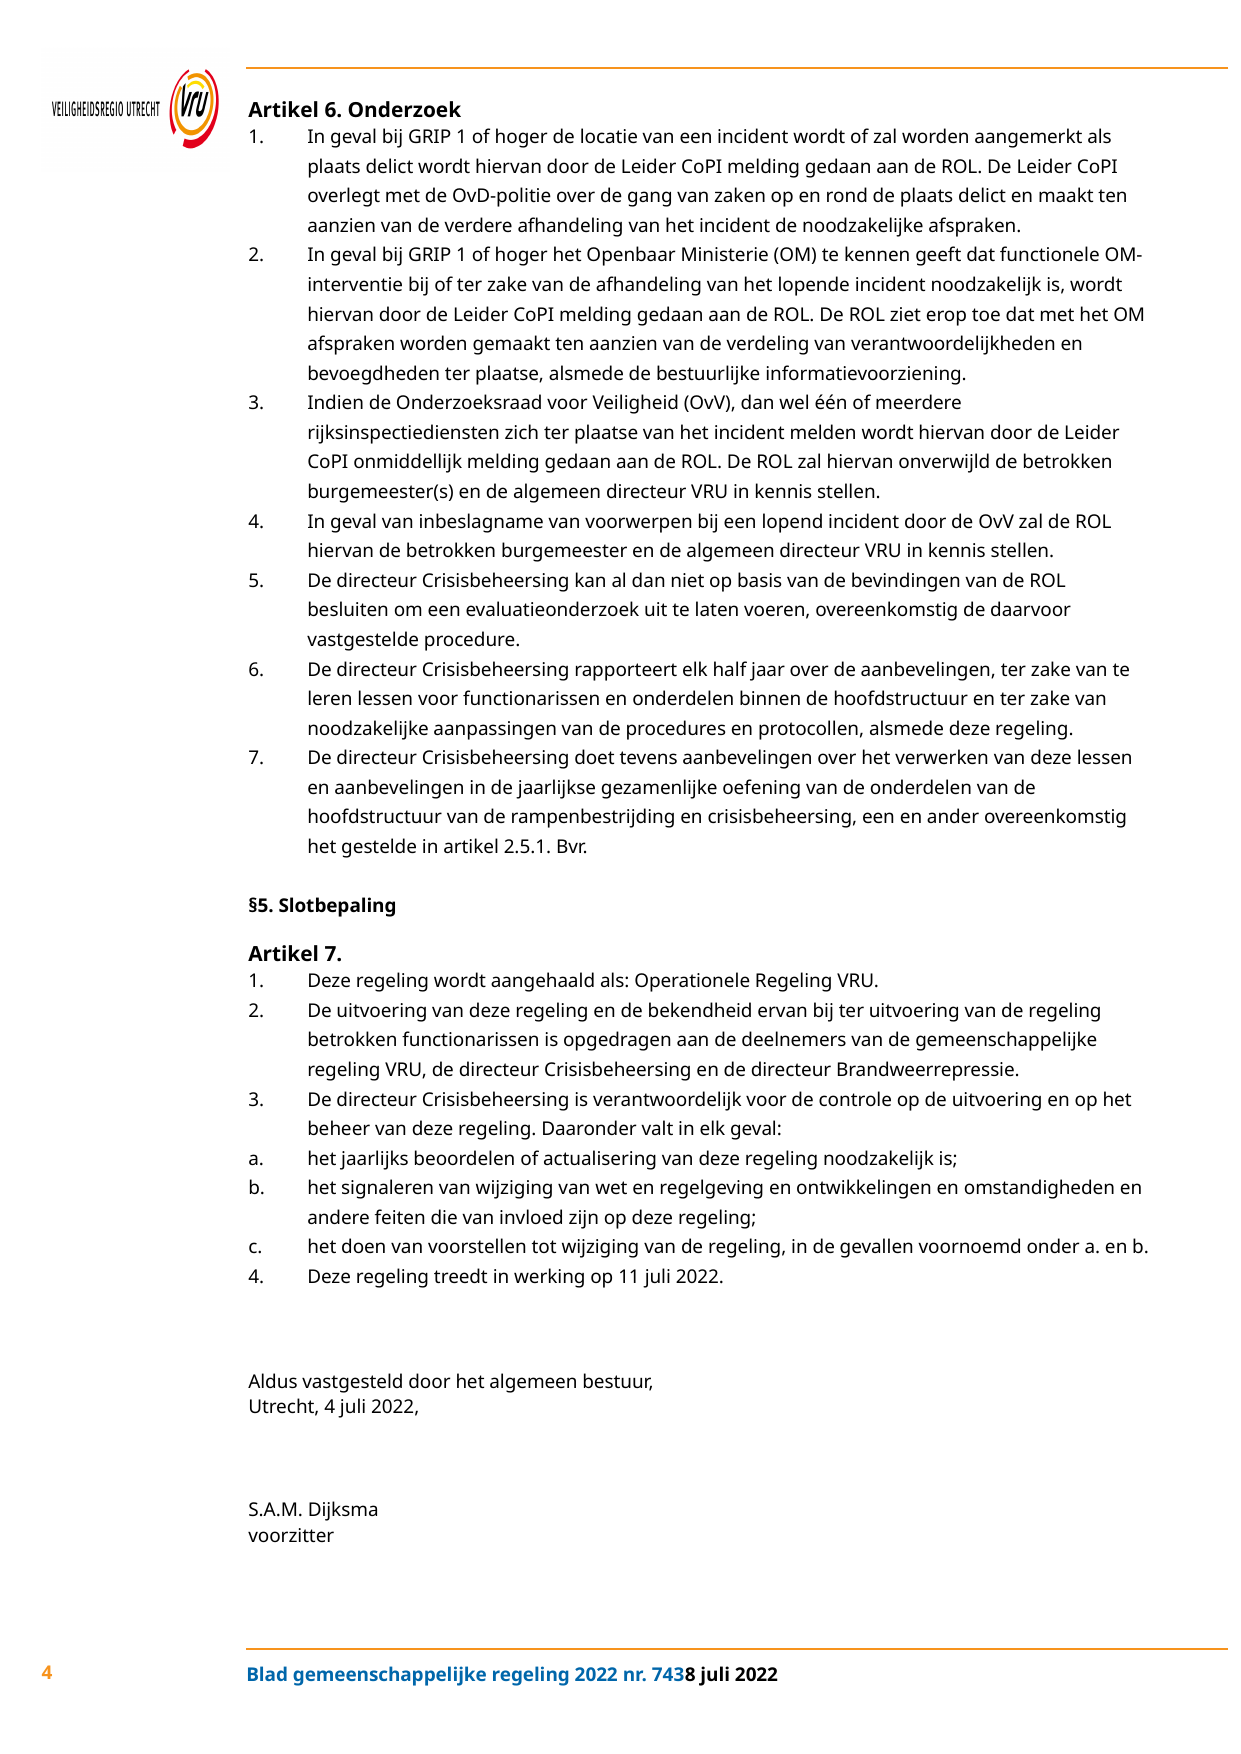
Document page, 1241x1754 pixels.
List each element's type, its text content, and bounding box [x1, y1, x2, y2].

text Utrecht, 4 juli 2022, [248, 1394, 1152, 1419]
list De directeur Crisisbeheersing kan al dan niet op basis van de bevindingen van de ROL besluiten om een evaluatieonderzoek uit te laten voeren, overeenkomstig de daarvoor vastgestelde procedure. [248, 567, 1152, 652]
text Aldus vastgesteld door het algemeen bestuur, [248, 1368, 1152, 1394]
list In geval bij GRIP 1 of hoger het Openbaar Ministerie (OM) te kennen geeft dat functionele OM-interventie bij of ter zake van de afhandeling van het lopende incident noodzakelijk is, wordt hiervan door de Leider CoPI melding gedaan aan de ROL. De ROL ziet erop toe dat met het OM afspraken worden gemaakt ten aanzien van de verdeling van verantwoordelijkheden en bevoegdheden ter plaatse, alsmede de bestuurlijke informatievoorziening. [248, 242, 1152, 386]
list het jaarlijks beoordelen of actualisering van deze regeling noodzakelijk is; [248, 1145, 1152, 1171]
list het doen van voorstellen tot wijziging van de regeling, in de gevallen voornoemd onder a. en b. [248, 1234, 1152, 1259]
list Deze regeling wordt aangehaald als: Operationele Regeling VRU. [248, 967, 1152, 993]
text §5. Slotbepaling [248, 892, 1152, 918]
picture [41, 47, 231, 172]
text Artikel 7. [248, 939, 1152, 967]
text voorzitter [248, 1522, 1152, 1548]
list De uitvoering van deze regeling en de bekendheid ervan bij ter uitvoering van de regeling betrokken functionarissen is opgedragen aan de deelnemers van de gemeenschappelijke regeling VRU, de directeur Crisisbeheersing en de directeur Brandweerrepressie. [248, 997, 1152, 1082]
list In geval van inbeslagname van voorwerpen bij een lopend incident door de OvV zal de ROL hiervan de betrokken burgemeester en de algemeen directeur VRU in kennis stellen. [248, 508, 1152, 563]
text Artikel 6. Onderzoek [248, 95, 1152, 123]
list In geval bij GRIP 1 of hoger de locatie van een incident wordt of zal worden aangemerkt als plaats delict wordt hiervan door de Leider CoPI melding gedaan aan de ROL. De Leider CoPI overlegt met de OvD-politie over de gang van zaken op en rond de plaats delict en maakt ten aanzien van de verdere afhandeling van het incident de noodzakelijke afspraken. [248, 123, 1152, 238]
list De directeur Crisisbeheersing rapporteert elk half jaar over de aanbevelingen, ter zake van te leren lessen voor functionarissen en onderdelen binnen de hoofdstructuur en ter zake van noodzakelijke aanpassingen van de procedures en protocollen, alsmede deze regeling. [248, 656, 1152, 741]
list De directeur Crisisbeheersing is verantwoordelijk voor de controle op de uitvoering en op het beheer van deze regeling. Daaronder valt in elk geval: [248, 1086, 1152, 1141]
text S.A.M. Dijksma [248, 1497, 1152, 1522]
list Deze regeling treedt in werking op 11 juli 2022. [248, 1263, 1152, 1289]
list het signaleren van wijziging van wet en regelgeving en ontwikkelingen en omstandigheden en andere feiten die van invloed zijn op deze regeling; [248, 1174, 1152, 1230]
list Indien de Onderzoeksraad voor Veiligheid (OvV), dan wel één of meerdere rijksinspectiediensten zich ter plaatse van het incident melden wordt hiervan door de Leider CoPI onmiddellijk melding gedaan aan de ROL. De ROL zal hiervan onverwijld de betrokken burgemeester(s) en de algemeen directeur VRU in kennis stellen. [248, 389, 1152, 504]
list De directeur Crisisbeheersing doet tevens aanbevelingen over het verwerken van deze lessen en aanbevelingen in de jaarlijkse gezamenlijke oefening van de onderdelen van de hoofdstructuur van de rampenbestrijding en crisisbeheersing, een en ander overeenkomstig het gestelde in artikel 2.5.1. Bvr. [248, 744, 1152, 859]
